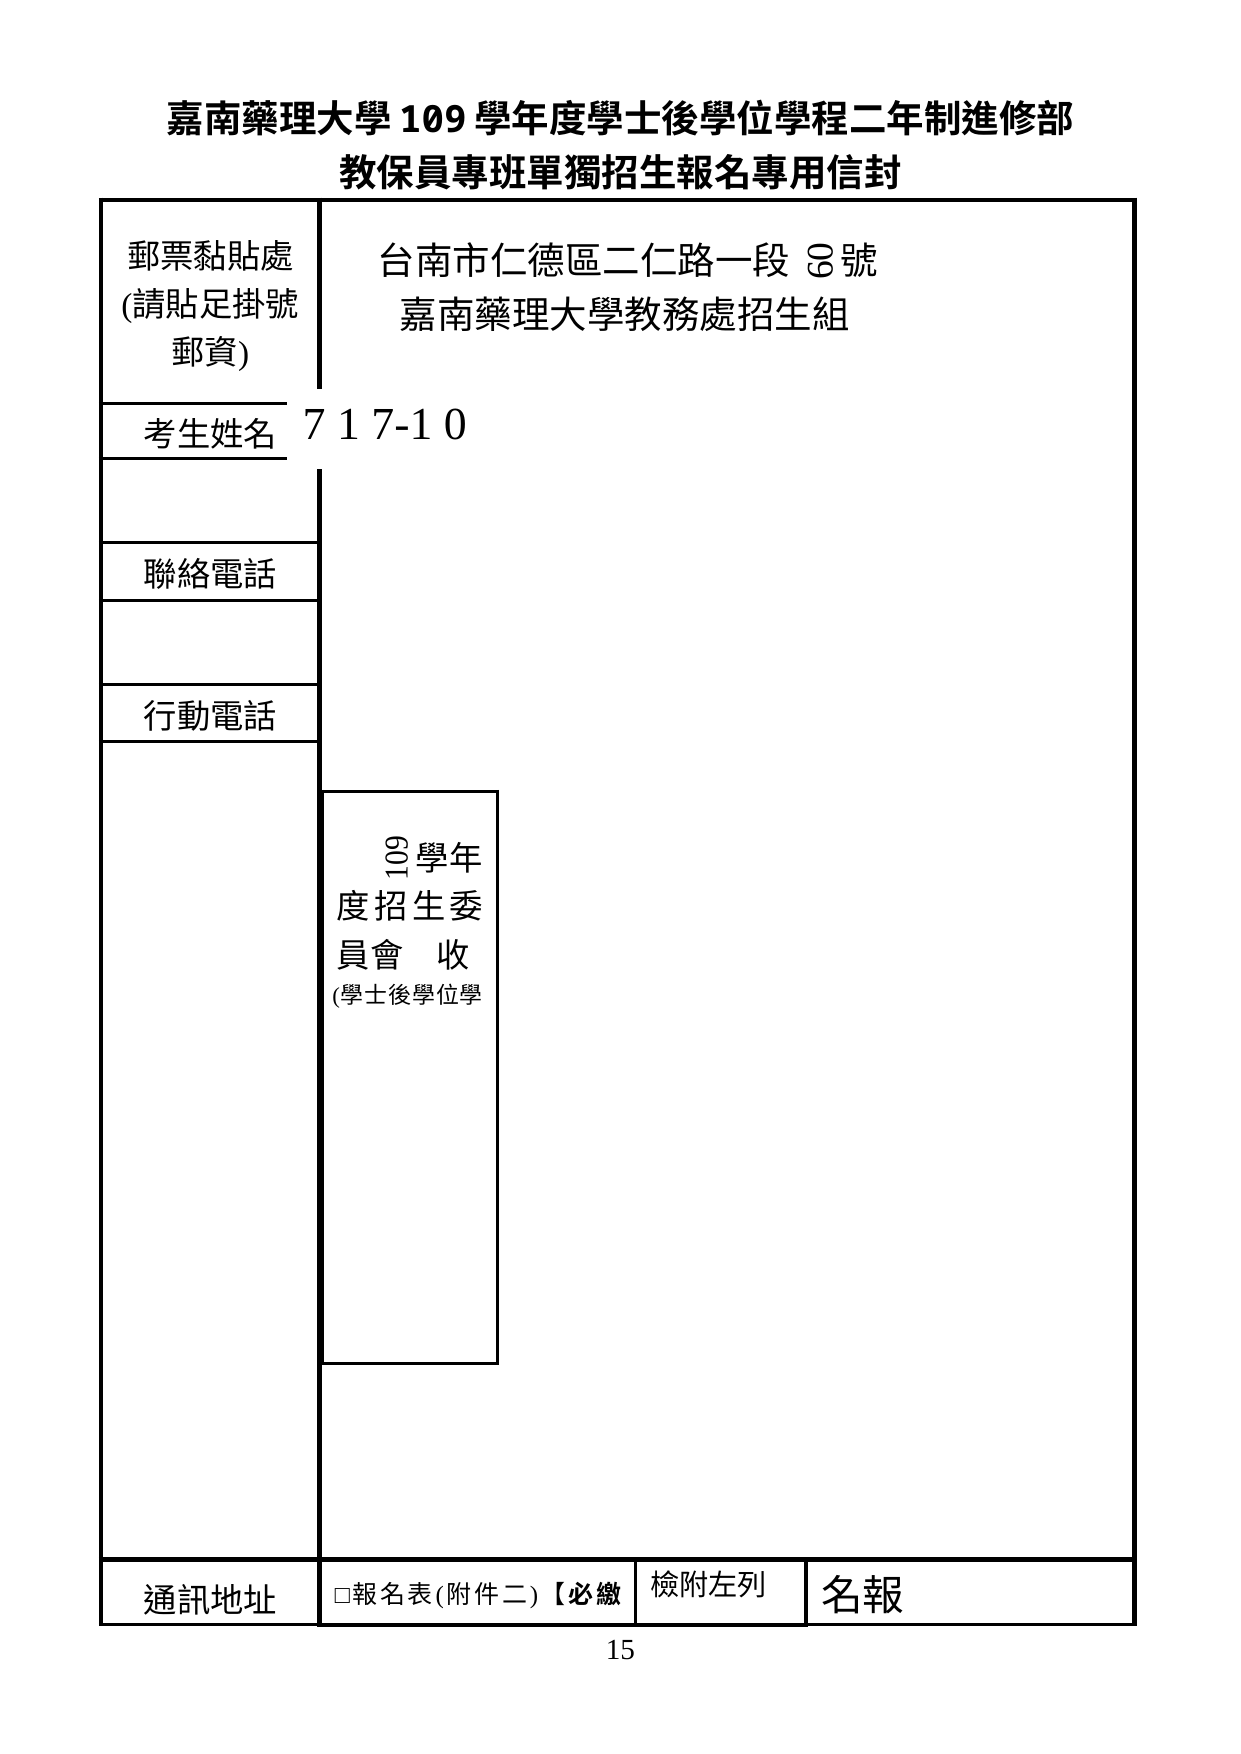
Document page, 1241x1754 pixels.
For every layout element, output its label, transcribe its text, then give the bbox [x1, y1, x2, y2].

table_cell 名報 [808, 1562, 1132, 1622]
table_cell 考生姓名 [103, 405, 288, 457]
text 嘉南藥理大學109學年度學士後學位學程二年制進修部 [89, 89, 1152, 143]
table_cell □報名表(附件二)【必繳 [322, 1562, 634, 1622]
table_header 郵票黏貼處 (請貼足掛號郵資) [103, 202, 317, 402]
table_cell 行動電話 [103, 686, 317, 740]
table_header 台南市仁德區二仁路一段60號 嘉南藥理大學教務處招生組 [288, 202, 1132, 1557]
table_cell [103, 460, 317, 541]
text 教保員專班單獨招生報名專用信封 [89, 143, 1152, 197]
table_cell [103, 602, 317, 683]
table_cell 檢附左列 [637, 1562, 804, 1622]
table_cell [103, 743, 317, 1557]
table_cell 聯絡電話 [103, 544, 317, 598]
table_cell 通訊地址 [103, 1562, 317, 1622]
table_header 109學年度招生委員會 收 (學士後學位學程二年制進修部教保員專班單獨招生) [324, 793, 496, 1362]
